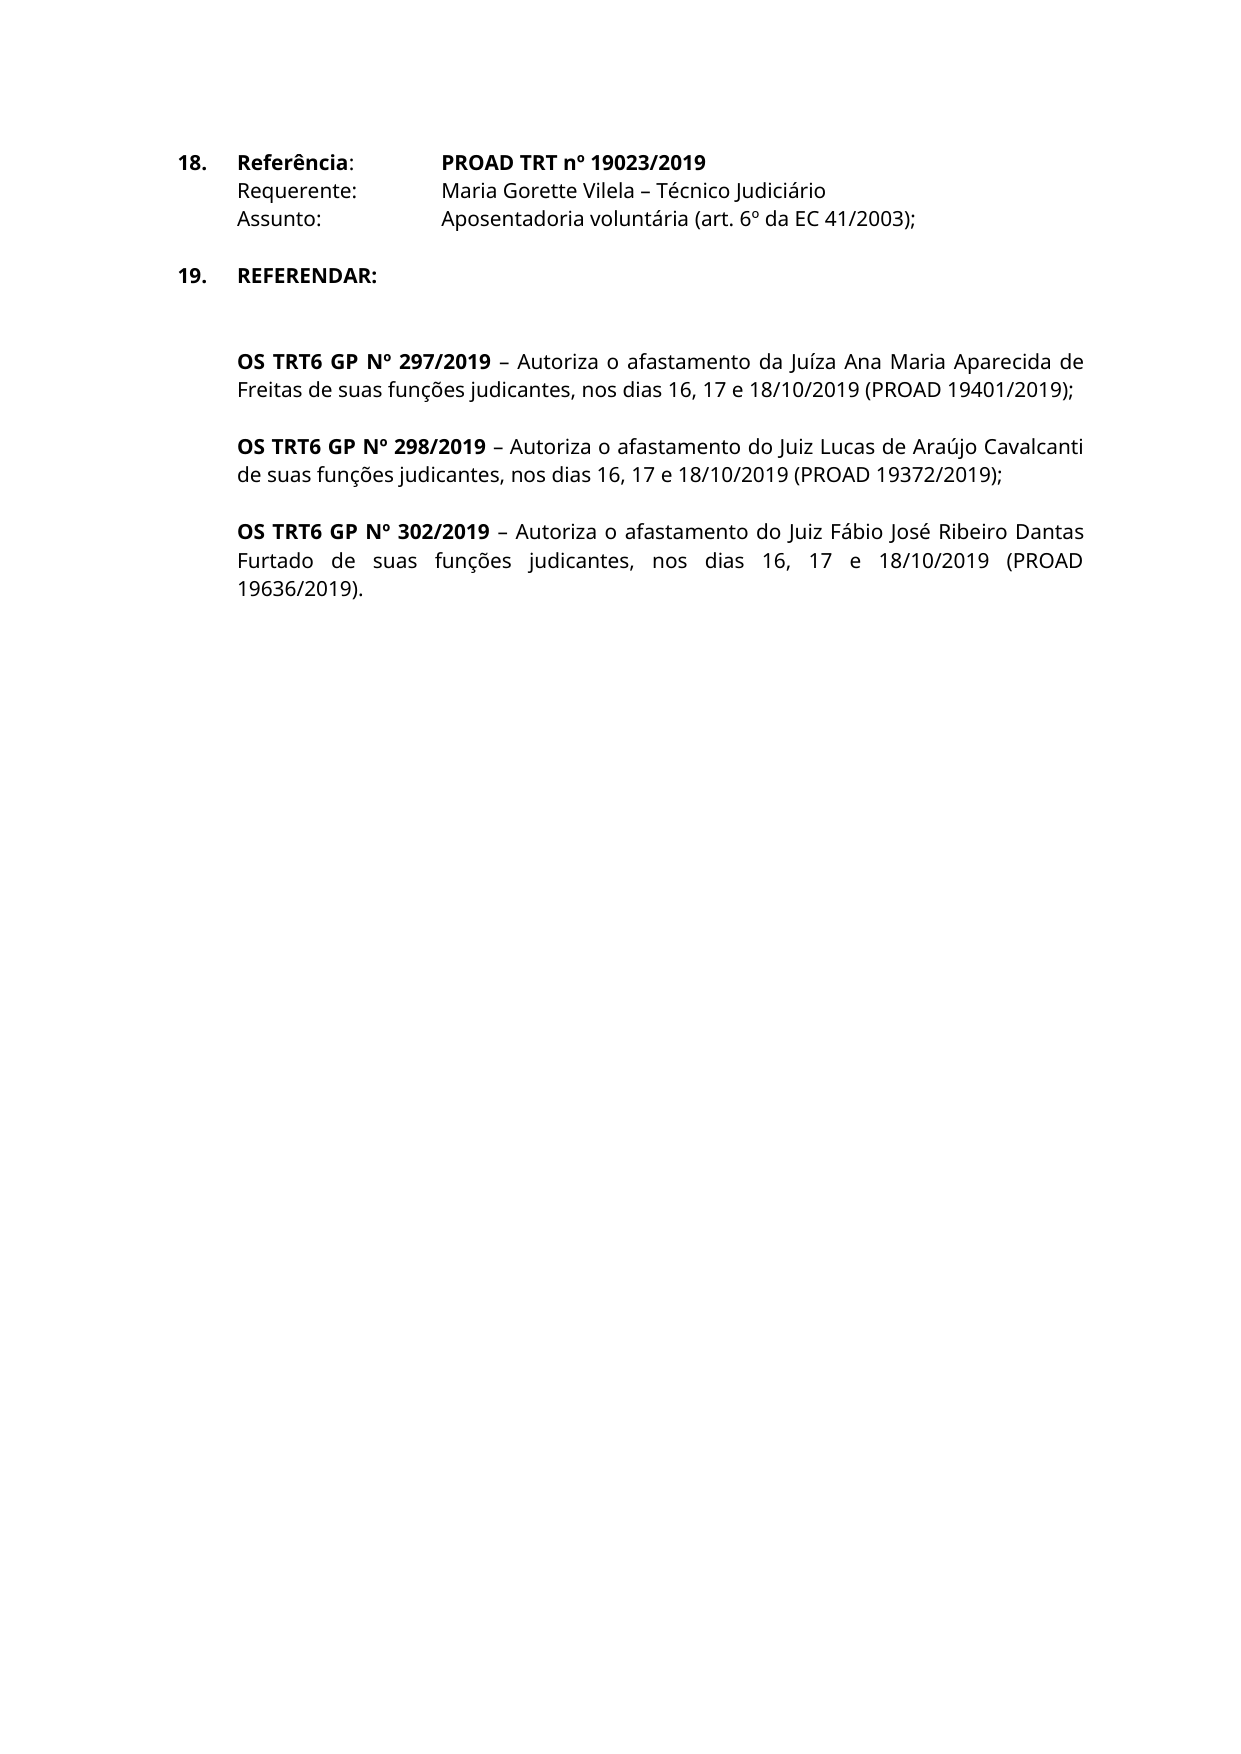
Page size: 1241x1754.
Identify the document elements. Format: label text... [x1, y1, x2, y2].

table_cell 19. [166, 261, 226, 631]
table_cell Maria Gorette Vilela – Técnico Judiciário [430, 176, 1096, 204]
table_cell Referência: [226, 148, 430, 176]
table_cell Requerente: [226, 176, 430, 204]
table_cell Assunto: [226, 205, 430, 261]
table_cell PROAD TRT nº 19023/2019 [430, 148, 1096, 176]
table_cell 18. [166, 148, 226, 261]
table_cell REFERENDAR: OS TRT6 GP Nº 297/2019 – Autoriza o afastamento da Juíza Ana Maria Aparecida de Freitas de suas funções judicantes, nos dias 16, 17 e 18/10/2019 (PROAD 19401/2019); OS TRT6 GP Nº 298/2019 – Autoriza o afastamento do Juiz Lucas de Araújo Cavalcanti de suas funções judicantes, nos dias 16, 17 e 18/10/2019 (PROAD 19372/2019); OS TRT6 GP Nº 302/2019 – Autoriza o afastamento do Juiz Fábio José Ribeiro Dantas Furtado de suas funções judicantes, nos dias 16, 17 e 18/10/2019 (PROAD 19636/2019). [226, 261, 1096, 631]
table_cell Aposentadoria voluntária (art. 6º da EC 41/2003); [430, 205, 1096, 261]
